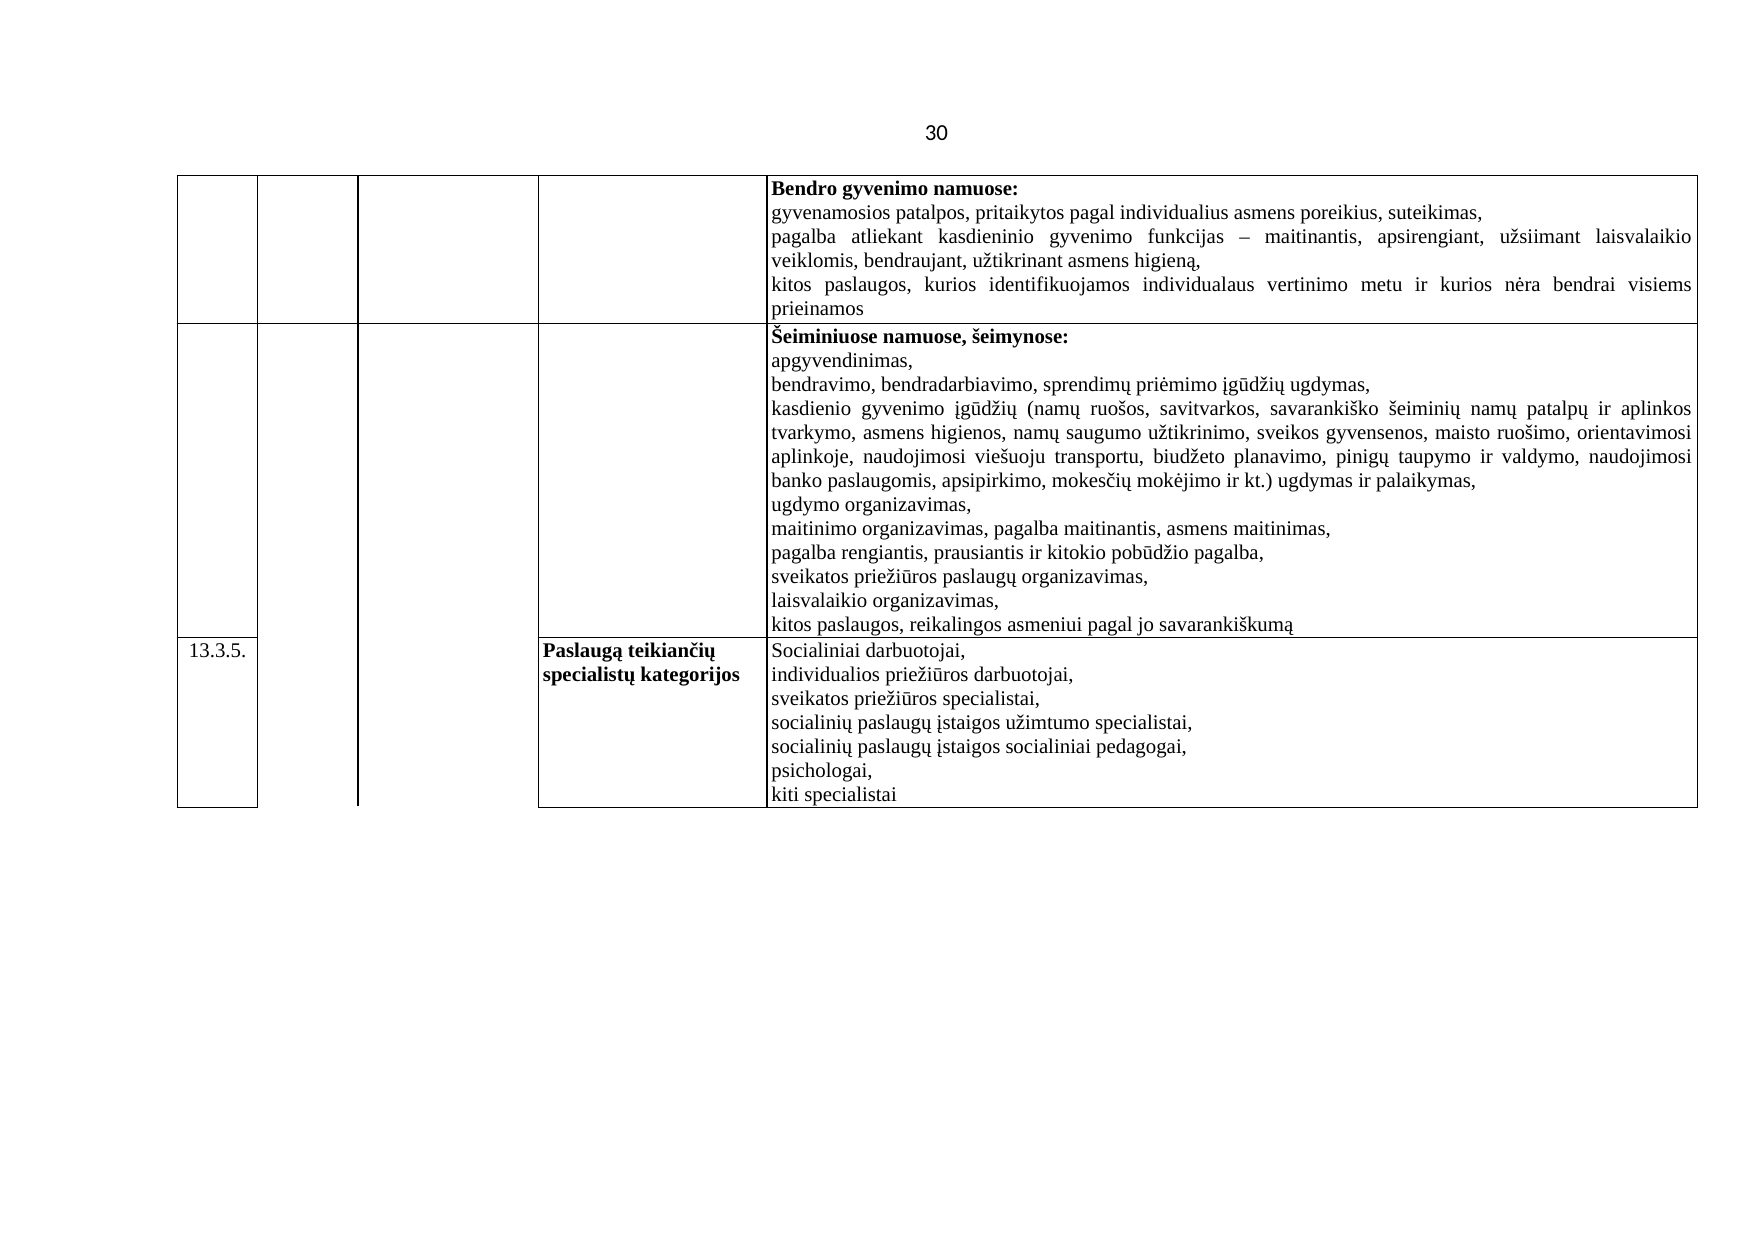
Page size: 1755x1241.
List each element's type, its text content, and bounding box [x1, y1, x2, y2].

table_cell Bendro gyvenimo namuose: gyvenamosios patalpos, pritaikytos pagal individualius asmens poreikius, suteikimas, pagalba atliekant kasdieninio gyvenimo funkcijas – maitinantis, apsirengiant, užsiimant laisvalaikio veiklomis, bendraujant, užtikrinant asmens higieną, kitos paslaugos, kurios identifikuojamos individualaus vertinimo metu ir kurios nėra bendrai visiems prieinamos [768, 176, 1697, 323]
table_cell [178, 324, 257, 636]
table_cell Socialiniai darbuotojai, individualios priežiūros darbuotojai, sveikatos priežiūros specialistai, socialinių paslaugų įstaigos užimtumo specialistai, socialinių paslaugų įstaigos socialiniai pedagogai, psichologai, kiti specialistai [768, 638, 1697, 806]
table_cell 13.3.5. [178, 638, 257, 806]
table_cell [258, 324, 357, 806]
table_cell [178, 176, 257, 323]
table_cell [359, 176, 538, 323]
table_cell [359, 324, 538, 806]
table_cell [539, 176, 766, 323]
table_cell [258, 176, 357, 323]
table_cell [539, 324, 766, 636]
table_cell Paslaugą teikiančių specialistų kategorijos [539, 638, 766, 806]
table_cell Šeiminiuose namuose, šeimynose: apgyvendinimas, bendravimo, bendradarbiavimo, sprendimų priėmimo įgūdžių ugdymas, kasdienio gyvenimo įgūdžių (namų ruošos, savitvarkos, savarankiško šeiminių namų patalpų ir aplinkos tvarkymo, asmens higienos, namų saugumo užtikrinimo, sveikos gyvensenos, maisto ruošimo, orientavimosi aplinkoje, naudojimosi viešuoju transportu, biudžeto planavimo, pinigų taupymo ir valdymo, naudojimosi banko paslaugomis, apsipirkimo, mokesčių mokėjimo ir kt.) ugdymas ir palaikymas, ugdymo organizavimas, maitinimo organizavimas, pagalba maitinantis, asmens maitinimas, pagalba rengiantis, prausiantis ir kitokio pobūdžio pagalba, sveikatos priežiūros paslaugų organizavimas, laisvalaikio organizavimas, kitos paslaugos, reikalingos asmeniui pagal jo savarankiškumą [768, 324, 1697, 636]
